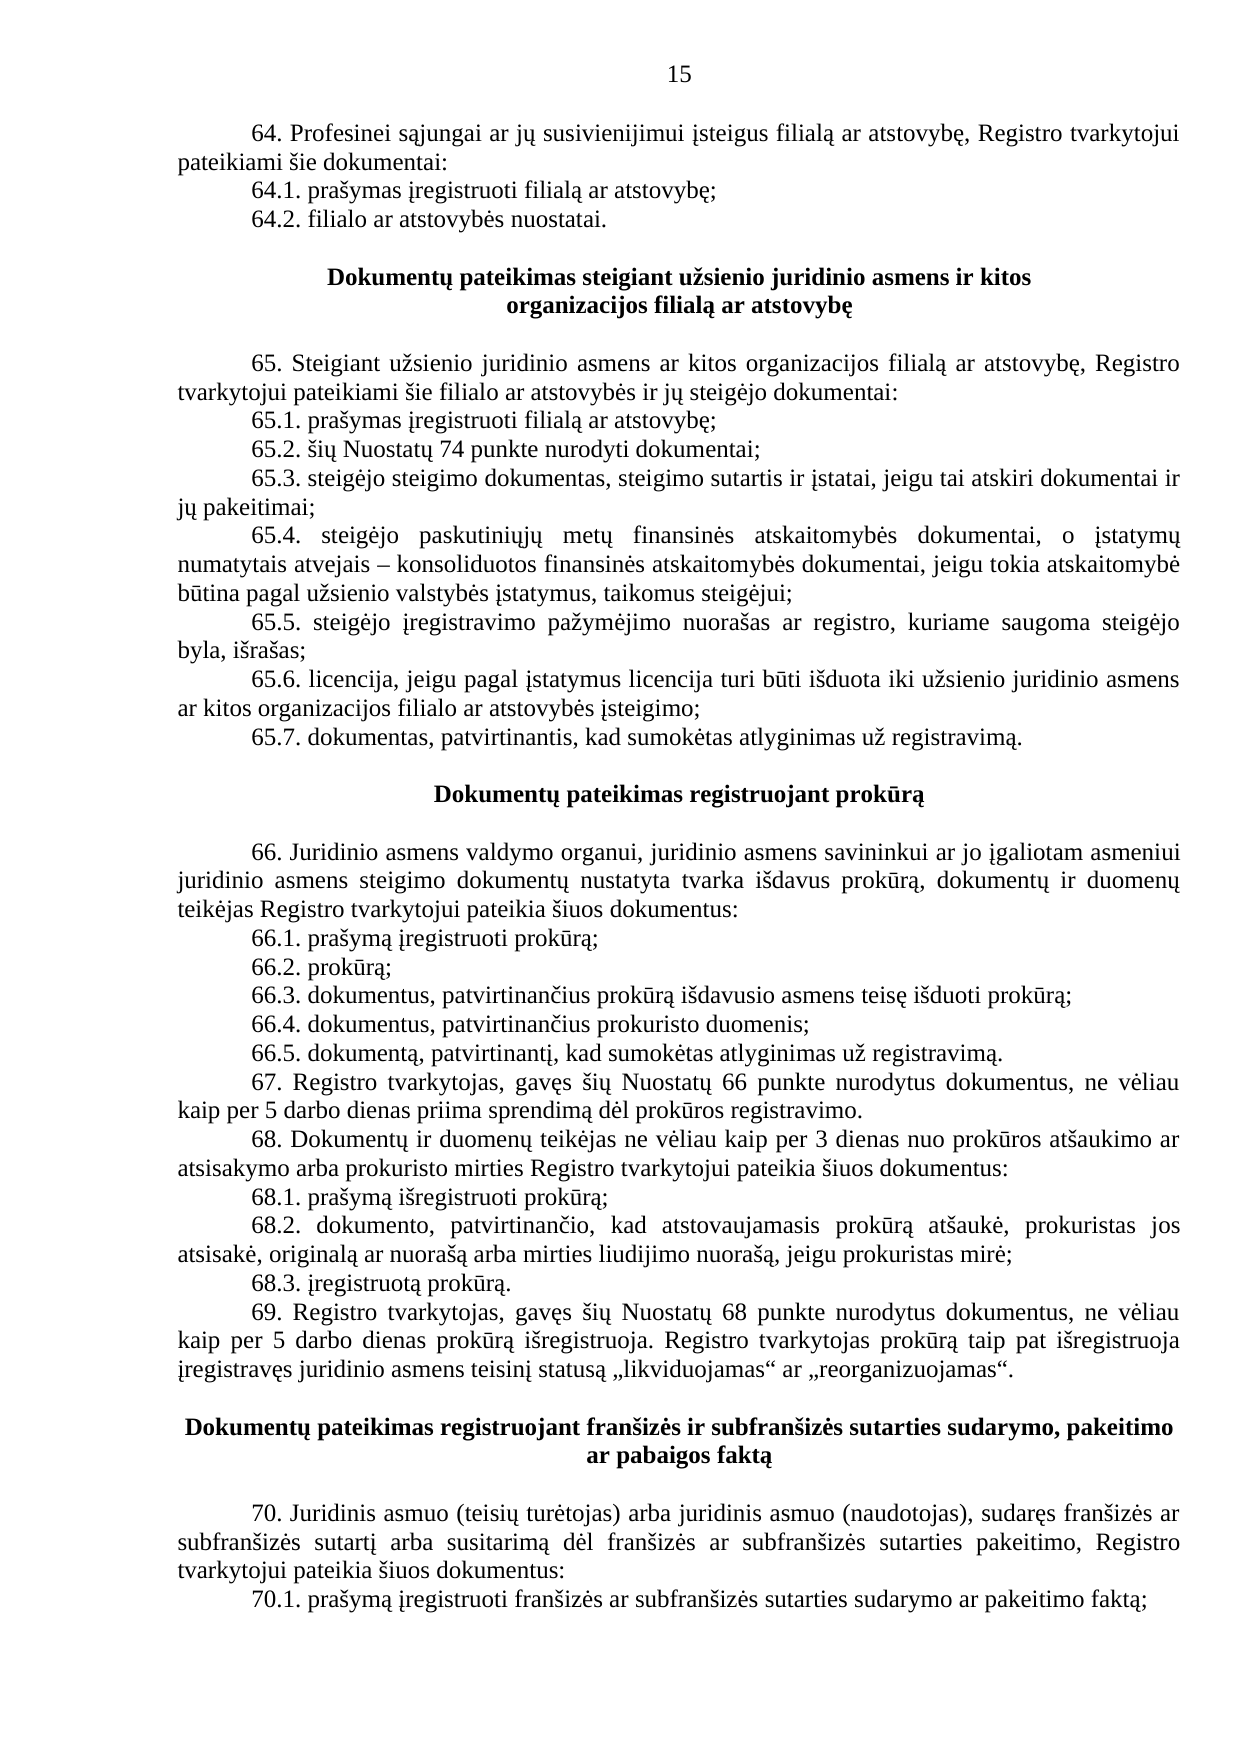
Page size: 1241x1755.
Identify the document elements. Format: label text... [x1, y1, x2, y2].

text 64.1. prašymas įregistruoti filialą ar atstovybę; [177, 176, 1181, 204]
text 66.2. prokūrą; [177, 952, 1181, 981]
text 65.1. prašymas įregistruoti filialą ar atstovybę; [177, 406, 1181, 434]
text 70. Juridinis asmuo (teisių turėtojas) arba juridinis asmuo (naudotojas), sudaręs franšizės ar subfranšizės sutartį arba susitarimą dėl franšizės ar subfranšizės sutarties pakeitimo, Registro tvarkytojui pateikia šiuos dokumentus: [177, 1498, 1181, 1584]
text 65.3. steigėjo steigimo dokumentas, steigimo sutartis ir įstatai, jeigu tai atskiri dokumentai ir jų pakeitimai; [177, 463, 1181, 521]
text 66. Juridinio asmens valdymo organui, juridinio asmens savininkui ar jo įgaliotam asmeniui juridinio asmens steigimo dokumentų nustatyta tvarka išdavus prokūrą, dokumentų ir duomenų teikėjas Registro tvarkytojui pateikia šiuos dokumentus: [177, 837, 1181, 923]
text 66.1. prašymą įregistruoti prokūrą; [177, 923, 1181, 952]
text 68.2. dokumento, patvirtinančio, kad atstovaujamasis prokūrą atšaukė, prokuristas jos atsisakė, originalą ar nuorašą arba mirties liudijimo nuorašą, jeigu prokuristas mirė; [177, 1211, 1181, 1268]
text Dokumentų pateikimas steigiant užsienio juridinio asmens ir kitos [177, 262, 1181, 291]
text 65.6. licencija, jeigu pagal įstatymus licencija turi būti išduota iki užsienio juridinio asmens ar kitos organizacijos filialo ar atstovybės įsteigimo; [177, 664, 1181, 722]
text 68.1. prašymą išregistruoti prokūrą; [177, 1182, 1181, 1211]
text 67. Registro tvarkytojas, gavęs šių Nuostatų 66 punkte nurodytus dokumentus, ne vėliau kaip per 5 darbo dienas priima sprendimą dėl prokūros registravimo. [177, 1067, 1181, 1124]
text 68.3. įregistruotą prokūrą. [177, 1268, 1181, 1297]
text organizacijos filialą ar atstovybę [177, 291, 1181, 319]
text 69. Registro tvarkytojas, gavęs šių Nuostatų 68 punkte nurodytus dokumentus, ne vėliau kaip per 5 darbo dienas prokūrą išregistruoja. Registro tvarkytojas prokūrą taip pat išregistruoja įregistravęs juridinio asmens teisinį statusą „likviduojamas“ ar „reorganizuojamas“. [177, 1297, 1181, 1383]
text Dokumentų pateikimas registruojant franšizės ir subfranšizės sutarties sudarymo, pakeitimo ar pabaigos faktą [177, 1412, 1181, 1469]
text 66.5. dokumentą, patvirtinantį, kad sumokėtas atlyginimas už registravimą. [177, 1038, 1181, 1067]
text 70.1. prašymą įregistruoti franšizės ar subfranšizės sutarties sudarymo ar pakeitimo faktą; [177, 1584, 1181, 1613]
text 66.3. dokumentus, patvirtinančius prokūrą išdavusio asmens teisę išduoti prokūrą; [177, 981, 1181, 1009]
text 68. Dokumentų ir duomenų teikėjas ne vėliau kaip per 3 dienas nuo prokūros atšaukimo ar atsisakymo arba prokuristo mirties Registro tvarkytojui pateikia šiuos dokumentus: [177, 1124, 1181, 1182]
text 65.4. steigėjo paskutiniųjų metų finansinės atskaitomybės dokumentai, o įstatymų numatytais atvejais – konsoliduotos finansinės atskaitomybės dokumentai, jeigu tokia atskaitomybė būtina pagal užsienio valstybės įstatymus, taikomus steigėjui; [177, 521, 1181, 607]
text 64.2. filialo ar atstovybės nuostatai. [177, 204, 1181, 233]
text 65.7. dokumentas, patvirtinantis, kad sumokėtas atlyginimas už registravimą. [177, 722, 1181, 751]
text 64. Profesinei sąjungai ar jų susivienijimui įsteigus filialą ar atstovybę, Registro tvarkytojui pateikiami šie dokumentai: [177, 118, 1181, 176]
text 66.4. dokumentus, patvirtinančius prokuristo duomenis; [177, 1009, 1181, 1038]
text 65.5. steigėjo įregistravimo pažymėjimo nuorašas ar registro, kuriame saugoma steigėjo byla, išrašas; [177, 607, 1181, 664]
text 65.2. šių Nuostatų 74 punkte nurodyti dokumentai; [177, 434, 1181, 463]
text Dokumentų pateikimas registruojant prokūrą [177, 779, 1181, 808]
text 65. Steigiant užsienio juridinio asmens ar kitos organizacijos filialą ar atstovybę, Registro tvarkytojui pateikiami šie filialo ar atstovybės ir jų steigėjo dokumentai: [177, 348, 1181, 406]
